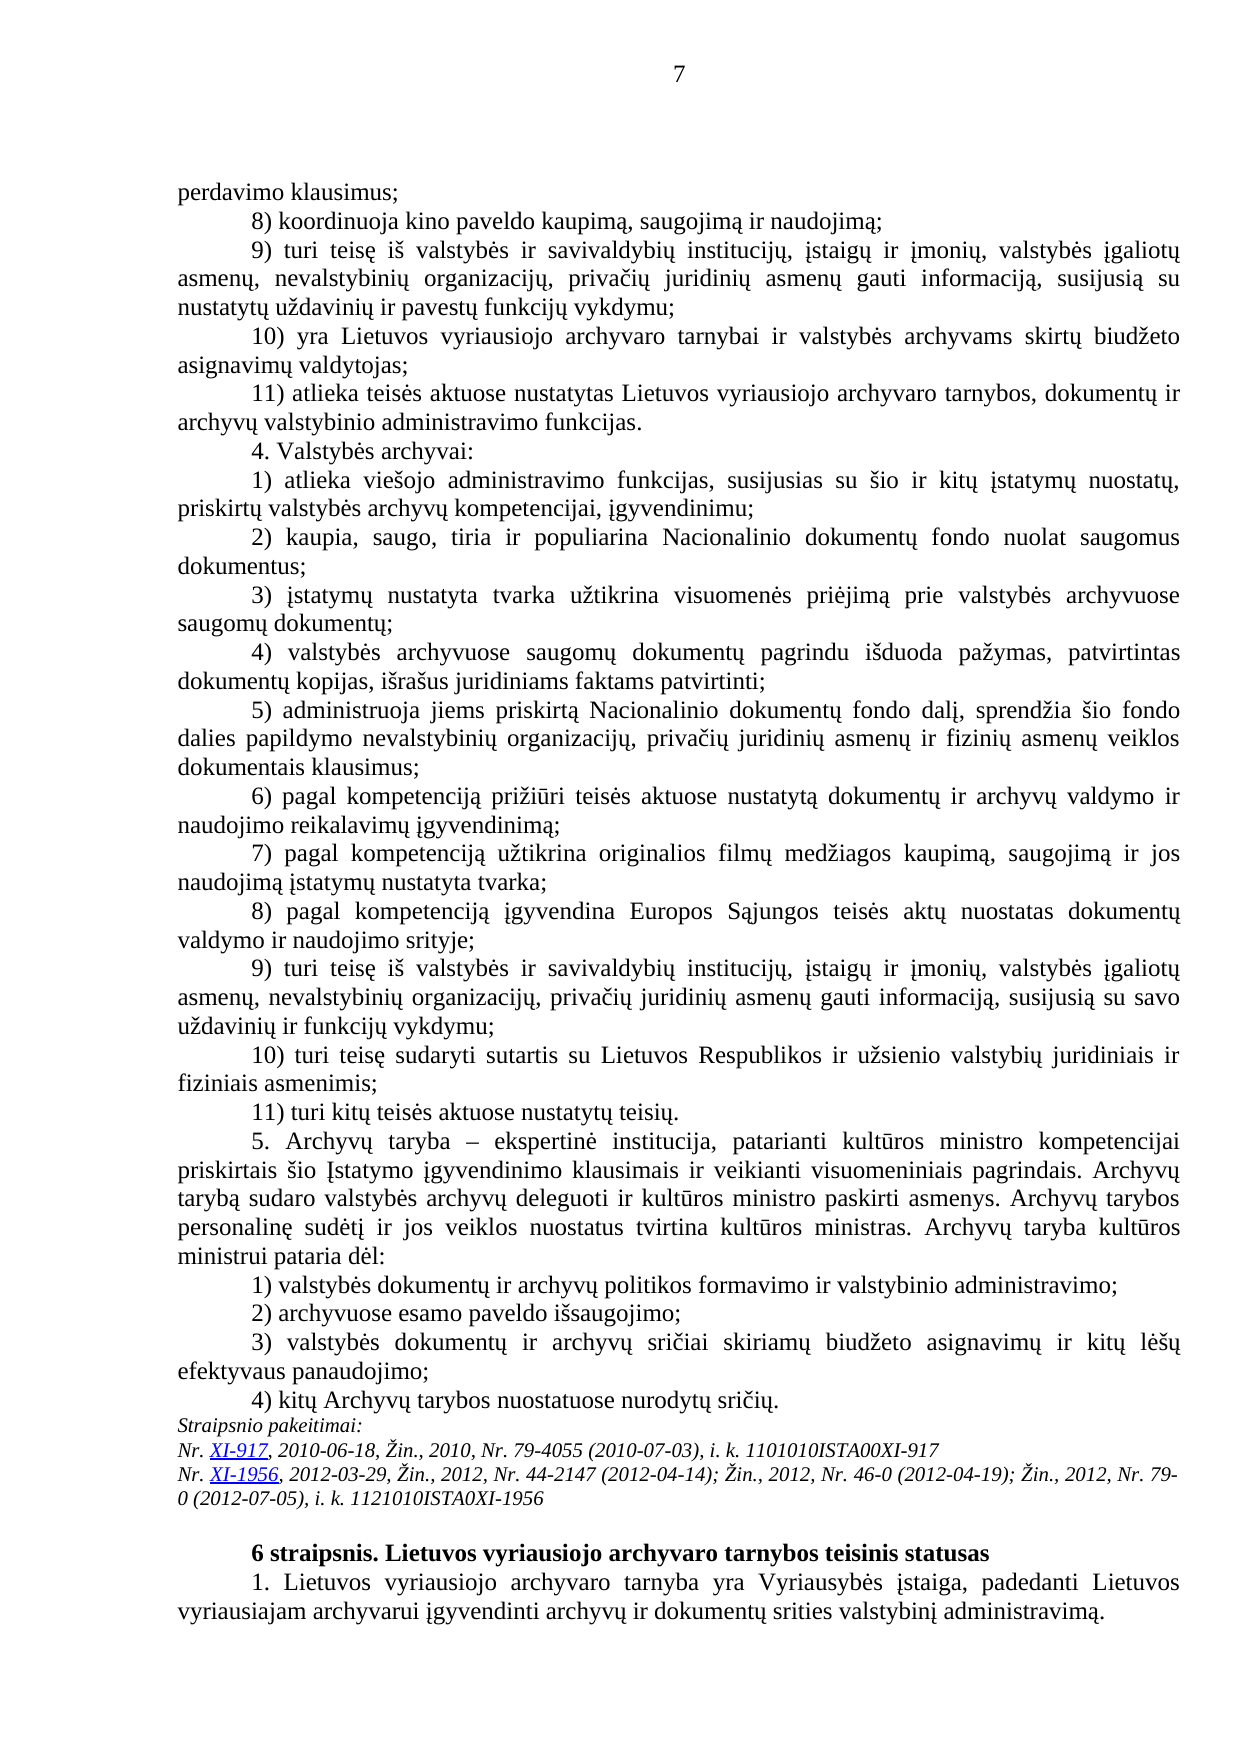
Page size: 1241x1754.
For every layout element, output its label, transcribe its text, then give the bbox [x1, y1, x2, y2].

text 6 straipsnis. Lietuvos vyriausiojo archyvaro tarnybos teisinis statusas [177, 1538, 1181, 1567]
text 1) valstybės dokumentų ir archyvų politikos formavimo ir valstybinio administravimo; [177, 1270, 1181, 1298]
text 2) kaupia, saugo, tiria ir populiarina Nacionalinio dokumentų fondo nuolat saugomus dokumentus; [177, 522, 1181, 580]
text 9) turi teisę iš valstybės ir savivaldybių institucijų, įstaigų ir įmonių, valstybės įgaliotų asmenų, nevalstybinių organizacijų, privačių juridinių asmenų gauti informaciją, susijusią su savo uždavinių ir funkcijų vykdymu; [177, 953, 1181, 1040]
text 3) valstybės dokumentų ir archyvų sričiai skiriamų biudžeto asignavimų ir kitų lėšų efektyvaus panaudojimo; [177, 1327, 1181, 1385]
text 1. Lietuvos vyriausiojo archyvaro tarnyba yra Vyriausybės įstaiga, padedanti Lietuvos vyriausiajam archyvarui įgyvendinti archyvų ir dokumentų srities valstybinį administravimą. [177, 1567, 1181, 1625]
text 3) įstatymų nustatyta tvarka užtikrina visuomenės priėjimą prie valstybės archyvuose saugomų dokumentų; [177, 580, 1181, 637]
text 11) turi kitų teisės aktuose nustatytų teisių. [177, 1097, 1181, 1126]
text 10) yra Lietuvos vyriausiojo archyvaro tarnybai ir valstybės archyvams skirtų biudžeto asignavimų valdytojas; [177, 321, 1181, 378]
text 8) pagal kompetenciją įgyvendina Europos Sąjungos teisės aktų nuostatas dokumentų valdymo ir naudojimo srityje; [177, 896, 1181, 953]
text perdavimo klausimus; [177, 177, 1181, 206]
text 8) koordinuoja kino paveldo kaupimą, saugojimą ir naudojimą; [177, 206, 1181, 235]
text 5. Archyvų taryba – ekspertinė institucija, patarianti kultūros ministro kompetencijai priskirtais šio Įstatymo įgyvendinimo klausimais ir veikianti visuomeniniais pagrindais. Archyvų tarybą sudaro valstybės archyvų deleguoti ir kultūros ministro paskirti asmenys. Archyvų tarybos personalinę sudėtį ir jos veiklos nuostatus tvirtina kultūros ministras. Archyvų taryba kultūros ministrui pataria dėl: [177, 1126, 1181, 1270]
text 5) administruoja jiems priskirtą Nacionalinio dokumentų fondo dalį, sprendžia šio fondo dalies papildymo nevalstybinių organizacijų, privačių juridinių asmenų ir fizinių asmenų veiklos dokumentais klausimus; [177, 695, 1181, 781]
text 6) pagal kompetenciją prižiūri teisės aktuose nustatytą dokumentų ir archyvų valdymo ir naudojimo reikalavimų įgyvendinimą; [177, 781, 1181, 838]
text 1) atlieka viešojo administravimo funkcijas, susijusias su šio ir kitų įstatymų nuostatų, priskirtų valstybės archyvų kompetencijai, įgyvendinimu; [177, 465, 1181, 522]
text 2) archyvuose esamo paveldo išsaugojimo; [177, 1298, 1181, 1327]
text Nr. XI-1956, 2012-03-29, Žin., 2012, Nr. 44-2147 (2012-04-14); Žin., 2012, Nr. 46-0 (2012-04-19); Žin., 2012, Nr. 79-0 (2012-07-05), i. k. 1121010ISTA0XI-1956 [177, 1462, 1181, 1510]
text 9) turi teisę iš valstybės ir savivaldybių institucijų, įstaigų ir įmonių, valstybės įgaliotų asmenų, nevalstybinių organizacijų, privačių juridinių asmenų gauti informaciją, susijusią su nustatytų uždavinių ir pavestų funkcijų vykdymu; [177, 235, 1181, 321]
text Straipsnio pakeitimai: [177, 1413, 1181, 1437]
text Nr. XI-917, 2010-06-18, Žin., 2010, Nr. 79-4055 (2010-07-03), i. k. 1101010ISTA00XI-917 [177, 1437, 1181, 1462]
text 10) turi teisę sudaryti sutartis su Lietuvos Respublikos ir užsienio valstybių juridiniais ir fiziniais asmenimis; [177, 1040, 1181, 1097]
text 11) atlieka teisės aktuose nustatytas Lietuvos vyriausiojo archyvaro tarnybos, dokumentų ir archyvų valstybinio administravimo funkcijas. [177, 378, 1181, 436]
text 4. Valstybės archyvai: [177, 436, 1181, 465]
text 4) valstybės archyvuose saugomų dokumentų pagrindu išduoda pažymas, patvirtintas dokumentų kopijas, išrašus juridiniams faktams patvirtinti; [177, 637, 1181, 695]
text 4) kitų Archyvų tarybos nuostatuose nurodytų sričių. [177, 1385, 1181, 1413]
text 7) pagal kompetenciją užtikrina originalios filmų medžiagos kaupimą, saugojimą ir jos naudojimą įstatymų nustatyta tvarka; [177, 838, 1181, 896]
